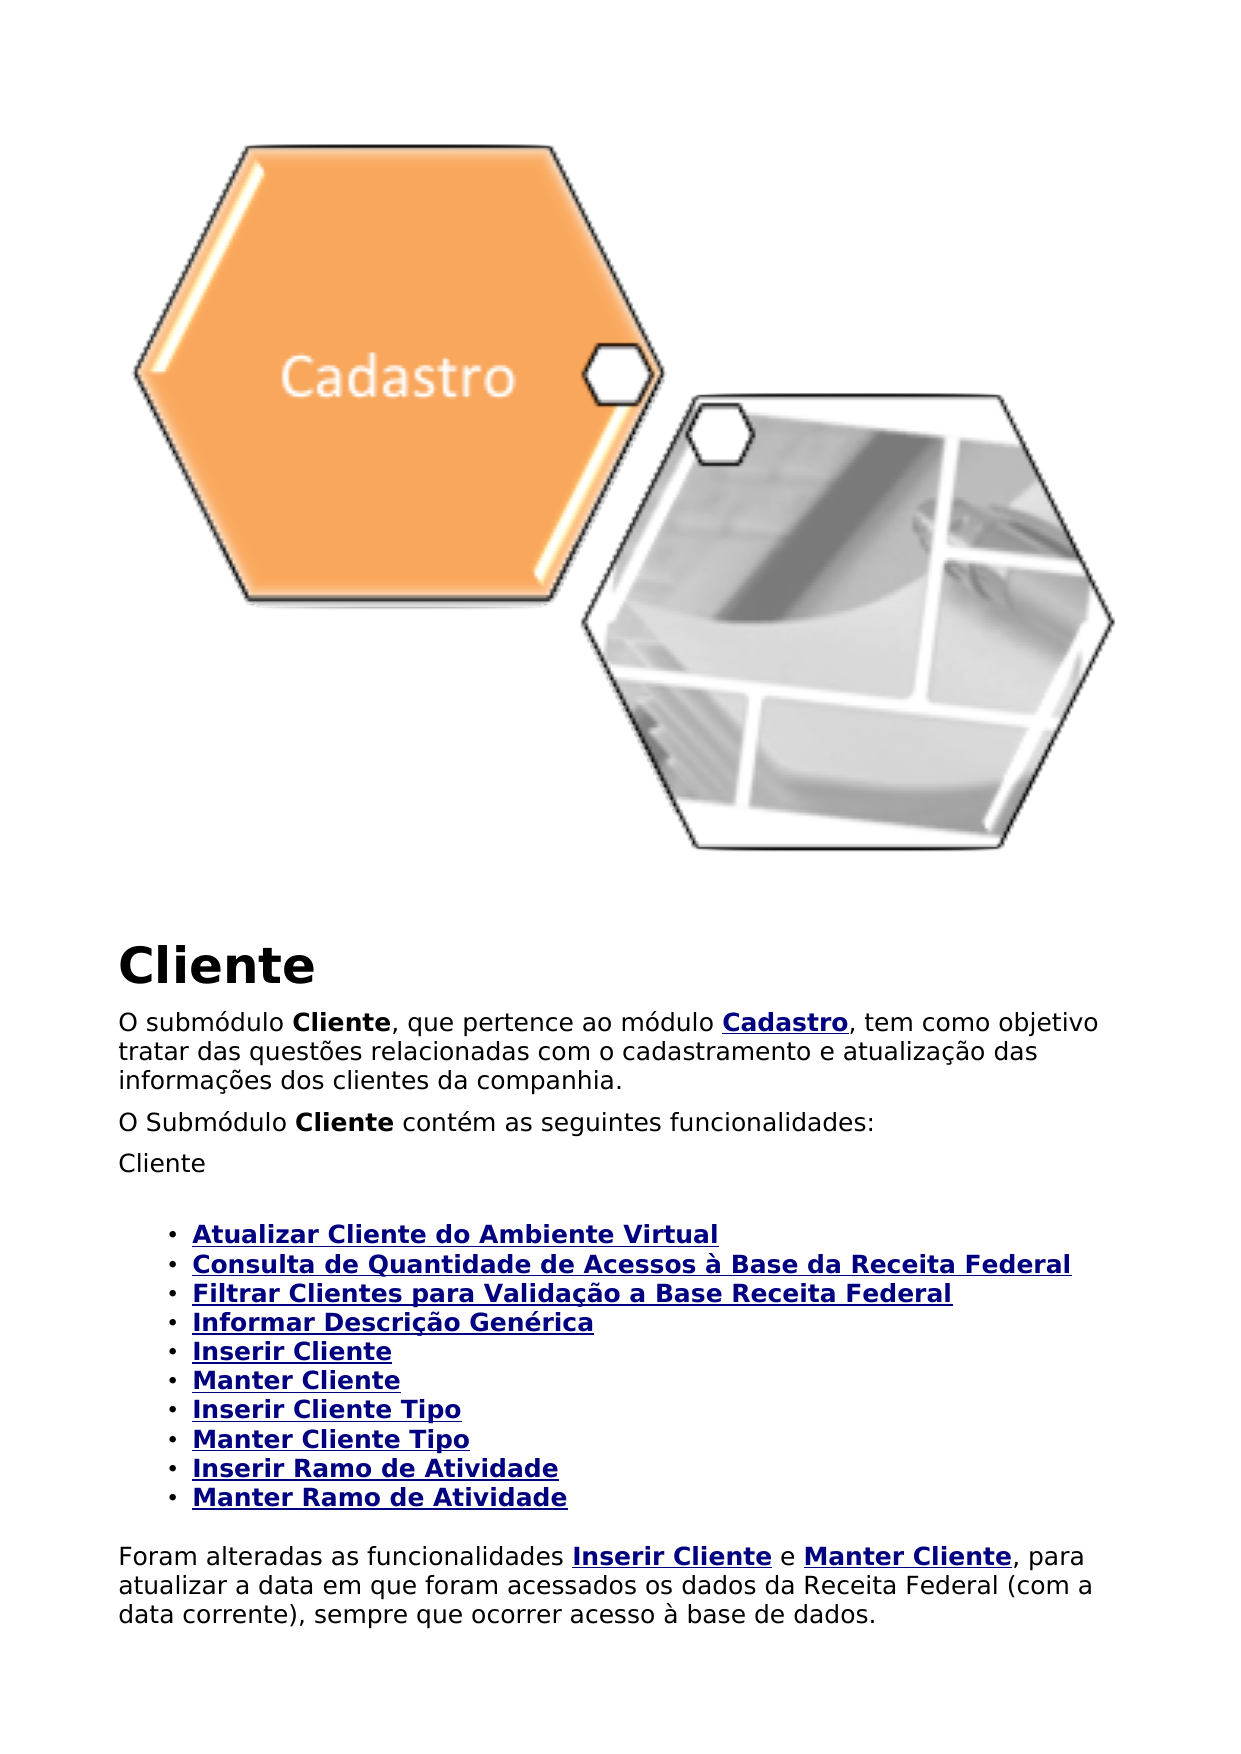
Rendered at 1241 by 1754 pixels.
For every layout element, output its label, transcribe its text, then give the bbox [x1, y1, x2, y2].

list Manter Ramo de Atividade [177, 1483, 1122, 1512]
text O submódulo Cliente, que pertence ao módulo Cadastro, tem como objetivo tratar das questões relacionadas com o cadastramento e atualização das informações dos clientes da companhia. [118, 1008, 1122, 1095]
list Informar Descrição Genérica [177, 1308, 1122, 1337]
list Atualizar Cliente do Ambiente Virtual [177, 1221, 1122, 1250]
list Inserir Cliente [177, 1337, 1122, 1366]
list Inserir Cliente Tipo [177, 1396, 1122, 1425]
list Filtrar Clientes para Validação a Base Receita Federal [177, 1279, 1122, 1308]
list Manter Cliente [177, 1366, 1122, 1396]
picture [118, 118, 1123, 871]
list Consulta de Quantidade de Acessos à Base da Receita Federal [177, 1250, 1122, 1279]
text O Submódulo Cliente contém as seguintes funcionalidades: [118, 1108, 1122, 1137]
list Inserir Ramo de Atividade [177, 1454, 1122, 1483]
text Foram alteradas as funcionalidades Inserir Cliente e Manter Cliente, para atualizar a data em que foram acessados os dados da Receita Federal (com a data corrente), sempre que ocorrer acesso à base de dados. [118, 1542, 1122, 1629]
list Manter Cliente Tipo [177, 1425, 1122, 1454]
text Cliente [118, 1149, 1122, 1179]
subtitle Cliente [118, 937, 1122, 995]
